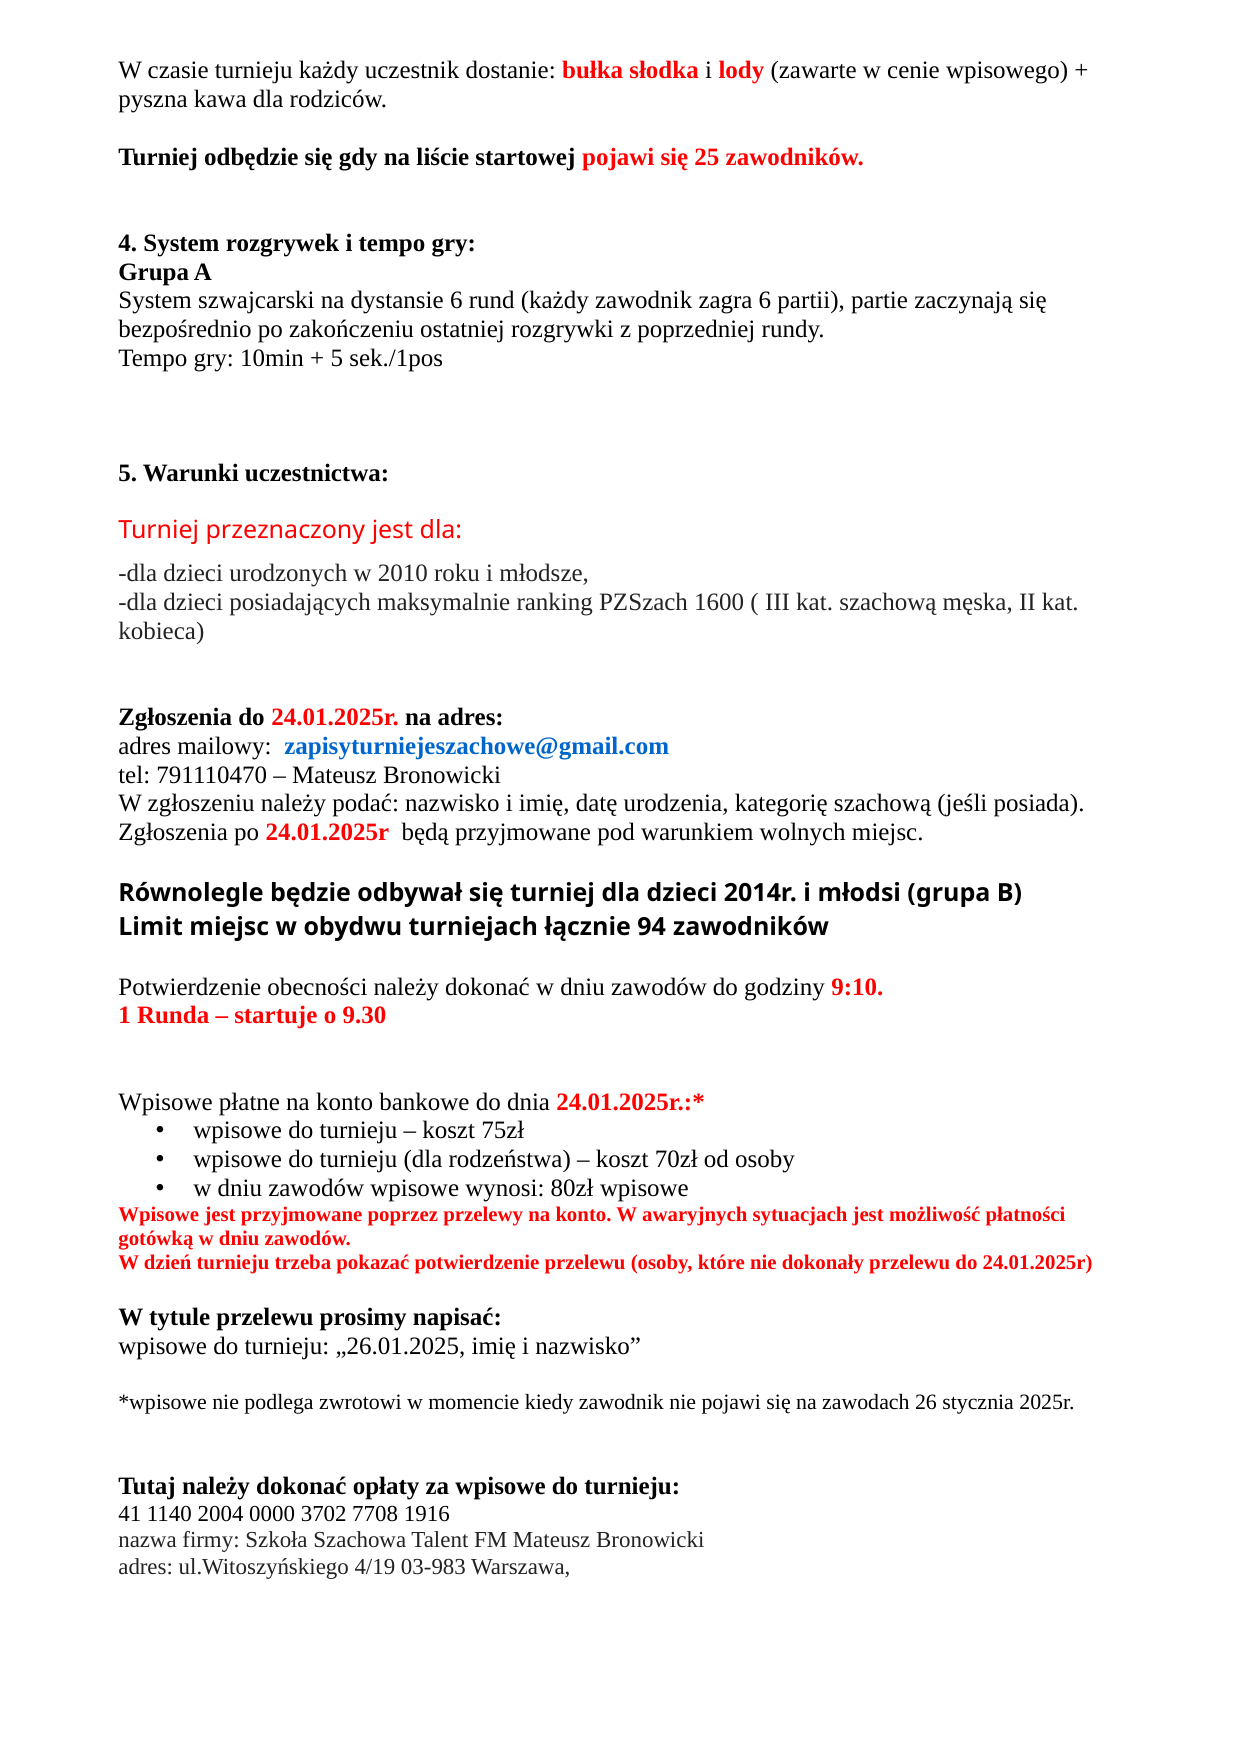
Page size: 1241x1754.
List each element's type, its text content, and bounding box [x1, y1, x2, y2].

text W tytule przelewu prosimy napisać: [118, 1302, 1122, 1331]
text *wpisowe nie podlega zwrotowi w momencie kiedy zawodnik nie pojawi się na zawodach 26 stycznia 2025r. [118, 1389, 1122, 1414]
subtitle 4. System rozgrywek i tempo gry: [118, 228, 1122, 257]
text Wpisowe płatne na konto bankowe do dnia 24.01.2025r.:* [118, 1087, 1122, 1115]
text adres: ul.Witoszyńskiego 4/19 03-983 Warszawa, [118, 1553, 1122, 1579]
list wpisowe do turnieju – koszt 75zł [156, 1115, 1122, 1144]
subtitle 5. Warunki uczestnictwa: [118, 458, 1122, 487]
text 1 Runda – startuje o 9.30 [118, 1000, 1122, 1058]
text tel: 791110470 – Mateusz Bronowicki W zgłoszeniu należy podać: nazwisko i imię, datę urodzenia, kategorię szachową (jeśli posiada). [118, 760, 1122, 817]
list w dniu zawodów wpisowe wynosi: 80zł wpisowe [156, 1173, 1122, 1202]
text Zgłoszenia do 24.01.2025r. na adres: [118, 702, 1122, 731]
list wpisowe do turnieju (dla rodzeństwa) – koszt 70zł od osoby [156, 1144, 1122, 1173]
text wpisowe do turnieju: „26.01.2025, imię i nazwisko” [118, 1331, 1122, 1360]
text W czasie turnieju każdy uczestnik dostanie: bułka słodka i lody (zawarte w cenie wpisowego) + pyszna kawa dla rodziców. [118, 56, 1122, 113]
text W dzień turnieju trzeba pokazać potwierdzenie przelewu (osoby, które nie dokonały przelewu do 24.01.2025r) [118, 1250, 1122, 1274]
text Grupa A [118, 257, 1122, 286]
text -dla dzieci posiadających maksymalnie ranking PZSzach 1600 ( III kat. szachową męska, II kat. kobieca) [118, 587, 1122, 645]
text nazwa firmy: Szkoła Szachowa Talent FM Mateusz Bronowicki [118, 1527, 1122, 1553]
text -dla dzieci urodzonych w 2010 roku i młodsze, [118, 558, 1122, 587]
text Równolegle będzie odbywał się turniej dla dzieci 2014r. i młodsi (grupa B) Limit miejsc w obydwu turniejach łącznie 94 zawodników [118, 875, 1122, 943]
subtitle System szwajcarski na dystansie 6 rund (każdy zawodnik zagra 6 partii), partie zaczynają się bezpośrednio po zakończeniu ostatniej rozgrywki z poprzedniej rundy. Tempo gry: 10min + 5 sek./1pos [118, 286, 1122, 372]
text Potwierdzenie obecności należy dokonać w dniu zawodów do godziny 9:10. [118, 943, 1122, 1000]
text Tutaj należy dokonać opłaty za wpisowe do turnieju: [118, 1471, 1122, 1500]
text Turniej odbędzie się gdy na liście startowej pojawi się 25 zawodników. [118, 142, 1122, 171]
text adres mailowy: zapisyturniejeszachowe@gmail.com [118, 731, 1122, 760]
text Wpisowe jest przyjmowane poprzez przelewy na konto. W awaryjnych sytuacjach jest możliwość płatności gotówką w dniu zawodów. [118, 1202, 1122, 1250]
text 41 1140 2004 0000 3702 7708 1916 [118, 1500, 1122, 1527]
subtitle Turniej przeznaczony jest dla: [118, 512, 1122, 546]
text Zgłoszenia po 24.01.2025r będą przyjmowane pod warunkiem wolnych miejsc. [118, 817, 1122, 846]
